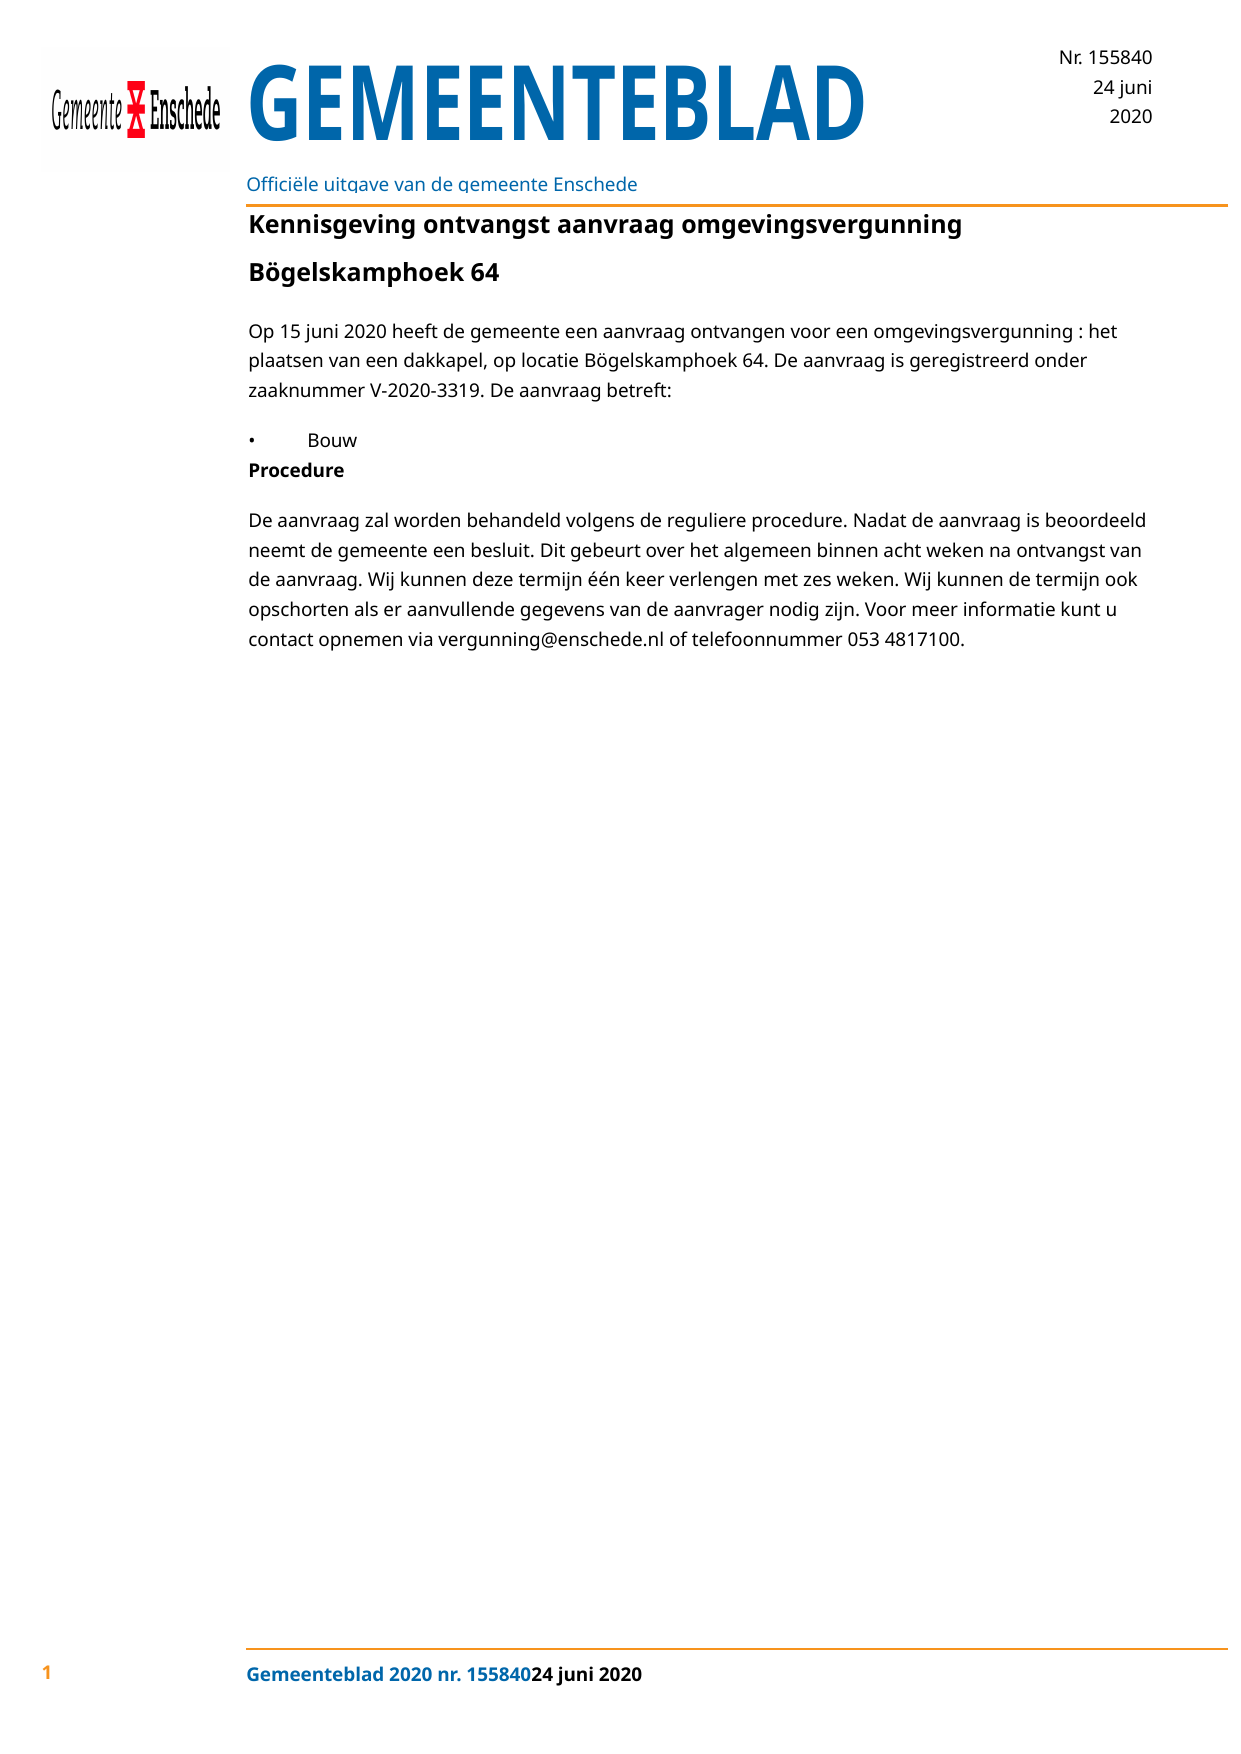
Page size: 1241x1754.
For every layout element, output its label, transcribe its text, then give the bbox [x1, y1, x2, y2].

text De aanvraag zal worden behandeld volgens de reguliere procedure. Nadat de aanvraag is beoordeeld neemt de gemeente een besluit. Dit gebeurt over het algemeen binnen acht weken na ontvangst van de aanvraag. Wij kunnen deze termijn één keer verlengen met zes weken. Wij kunnen de termijn ook opschorten als er aanvullende gegevens van de aanvrager nodig zijn. Voor meer informatie kunt u contact opnemen via vergunning@enschede.nl of telefoonnummer 053 4817100. [248, 507, 1152, 652]
text Procedure [248, 457, 1152, 483]
text Kennisgeving ontvangst aanvraag omgevingsvergunning Bögelskamphoek 64 [248, 207, 1152, 288]
list Bouw [248, 427, 1152, 453]
picture [41, 47, 231, 172]
text Op 15 juni 2020 heeft de gemeente een aanvraag ontvangen voor een omgevingsvergunning : het plaatsen van een dakkapel, op locatie Bögelskamphoek 64. De aanvraag is geregistreerd onder zaaknummer V-2020-3319. De aanvraag betreft: [248, 318, 1152, 403]
